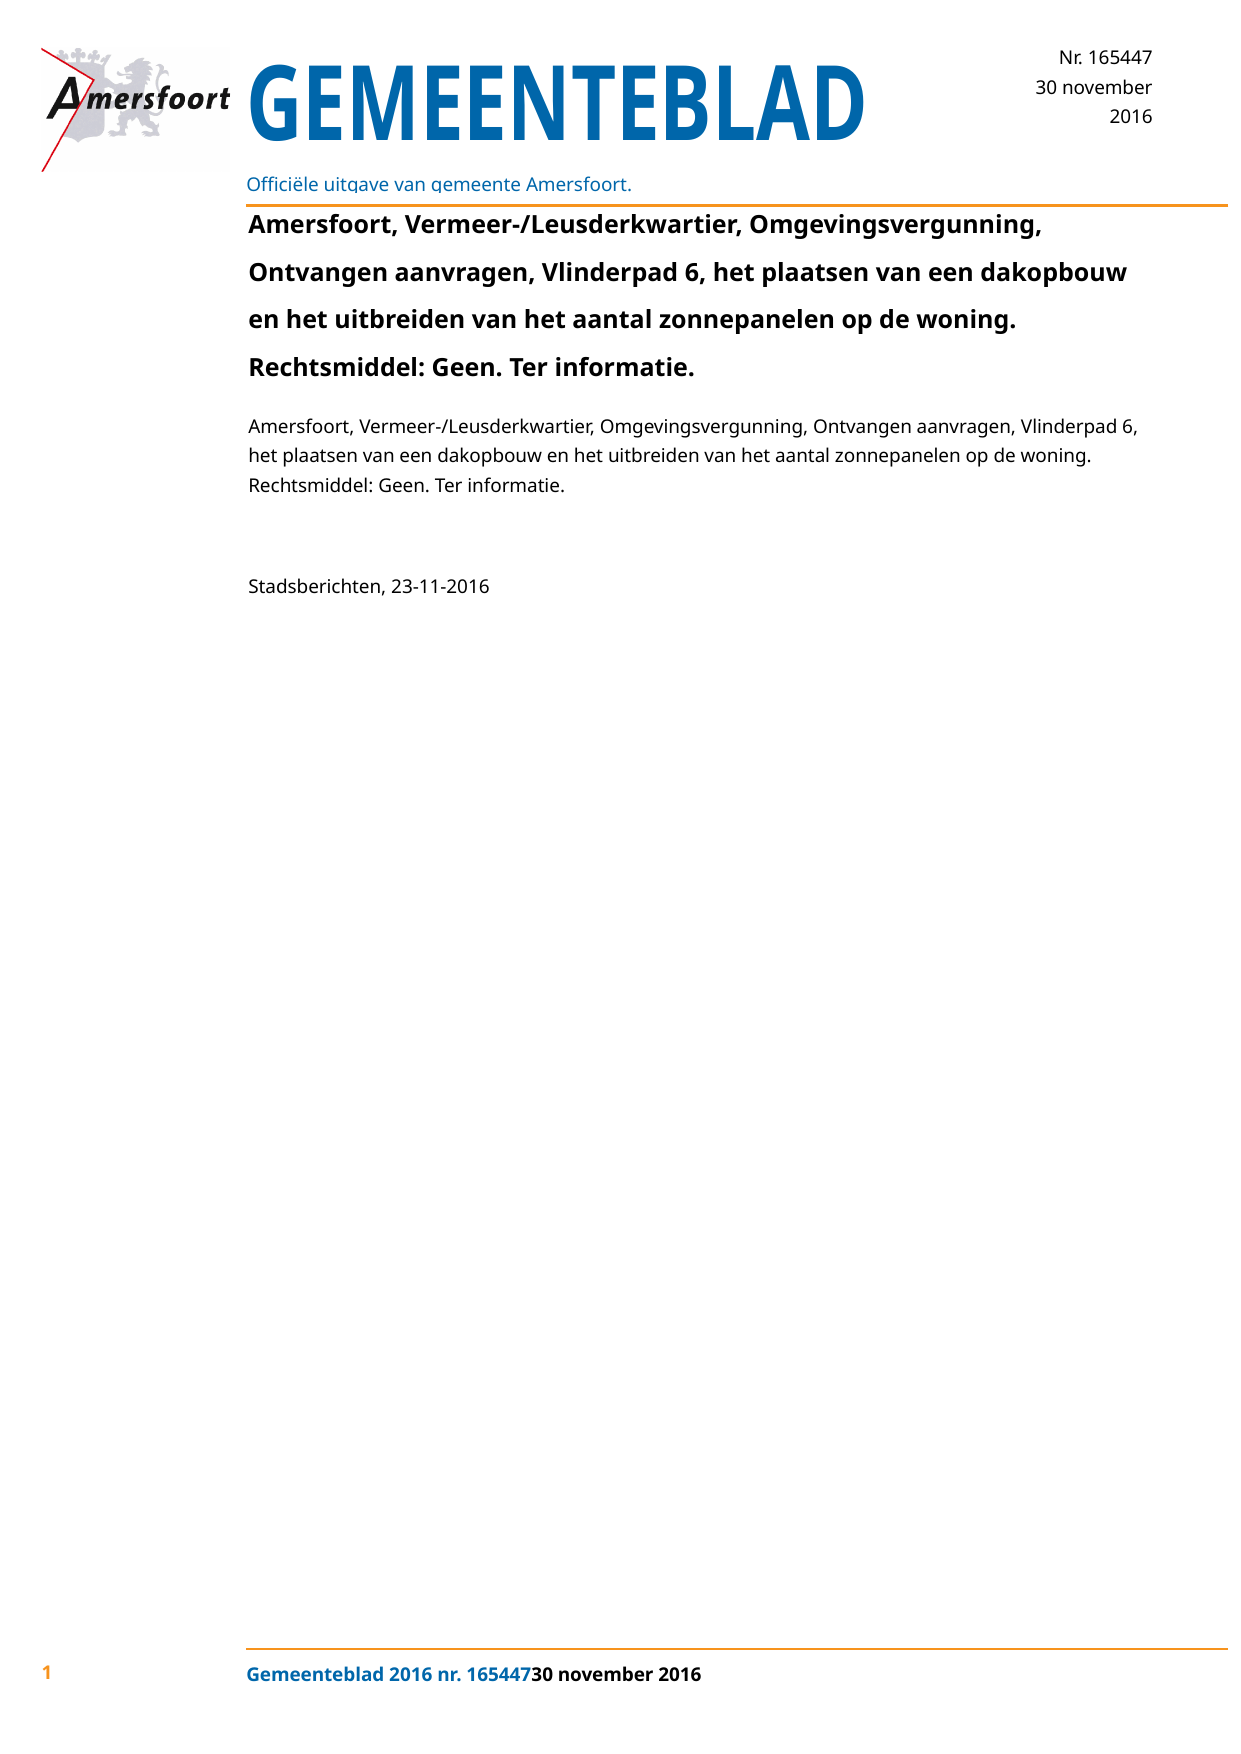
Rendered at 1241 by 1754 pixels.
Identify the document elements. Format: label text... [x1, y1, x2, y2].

text Stadsberichten, 23-11-2016 [248, 573, 1152, 599]
text Amersfoort, Vermeer-/Leusderkwartier, Omgevingsvergunning, Ontvangen aanvragen, Vlinderpad 6, het plaatsen van een dakopbouw en het uitbreiden van het aantal zonnepanelen op de woning. Rechtsmiddel: Geen. Ter informatie. [248, 413, 1152, 498]
picture [41, 47, 231, 172]
text Amersfoort, Vermeer-/Leusderkwartier, Omgevingsvergunning, Ontvangen aanvragen, Vlinderpad 6, het plaatsen van een dakopbouw en het uitbreiden van het aantal zonnepanelen op de woning. Rechtsmiddel: Geen. Ter informatie. [248, 207, 1152, 384]
